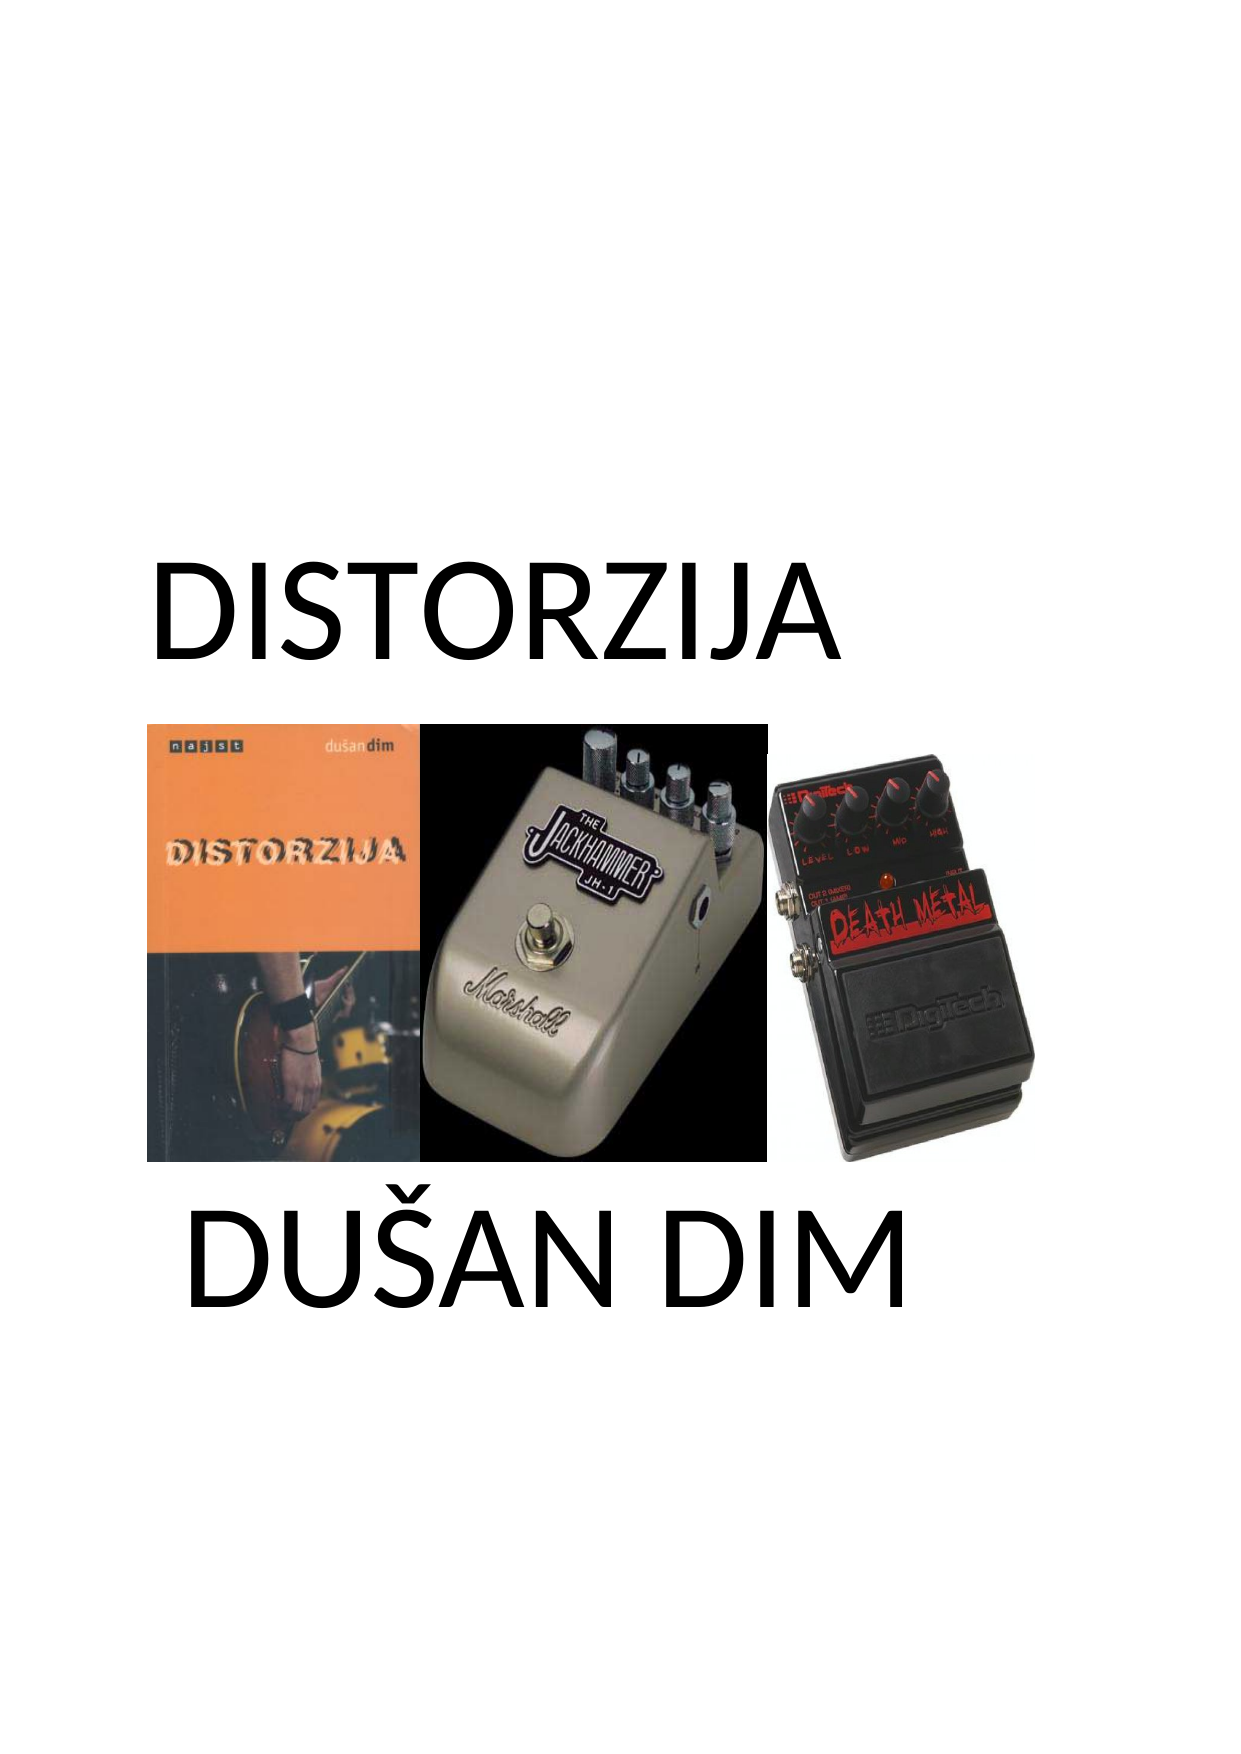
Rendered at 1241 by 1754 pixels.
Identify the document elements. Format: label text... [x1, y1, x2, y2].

text DUŠAN DIM [148, 1161, 1093, 1344]
text DISTORZIJA [148, 514, 1093, 697]
picture [147, 724, 1035, 1162]
